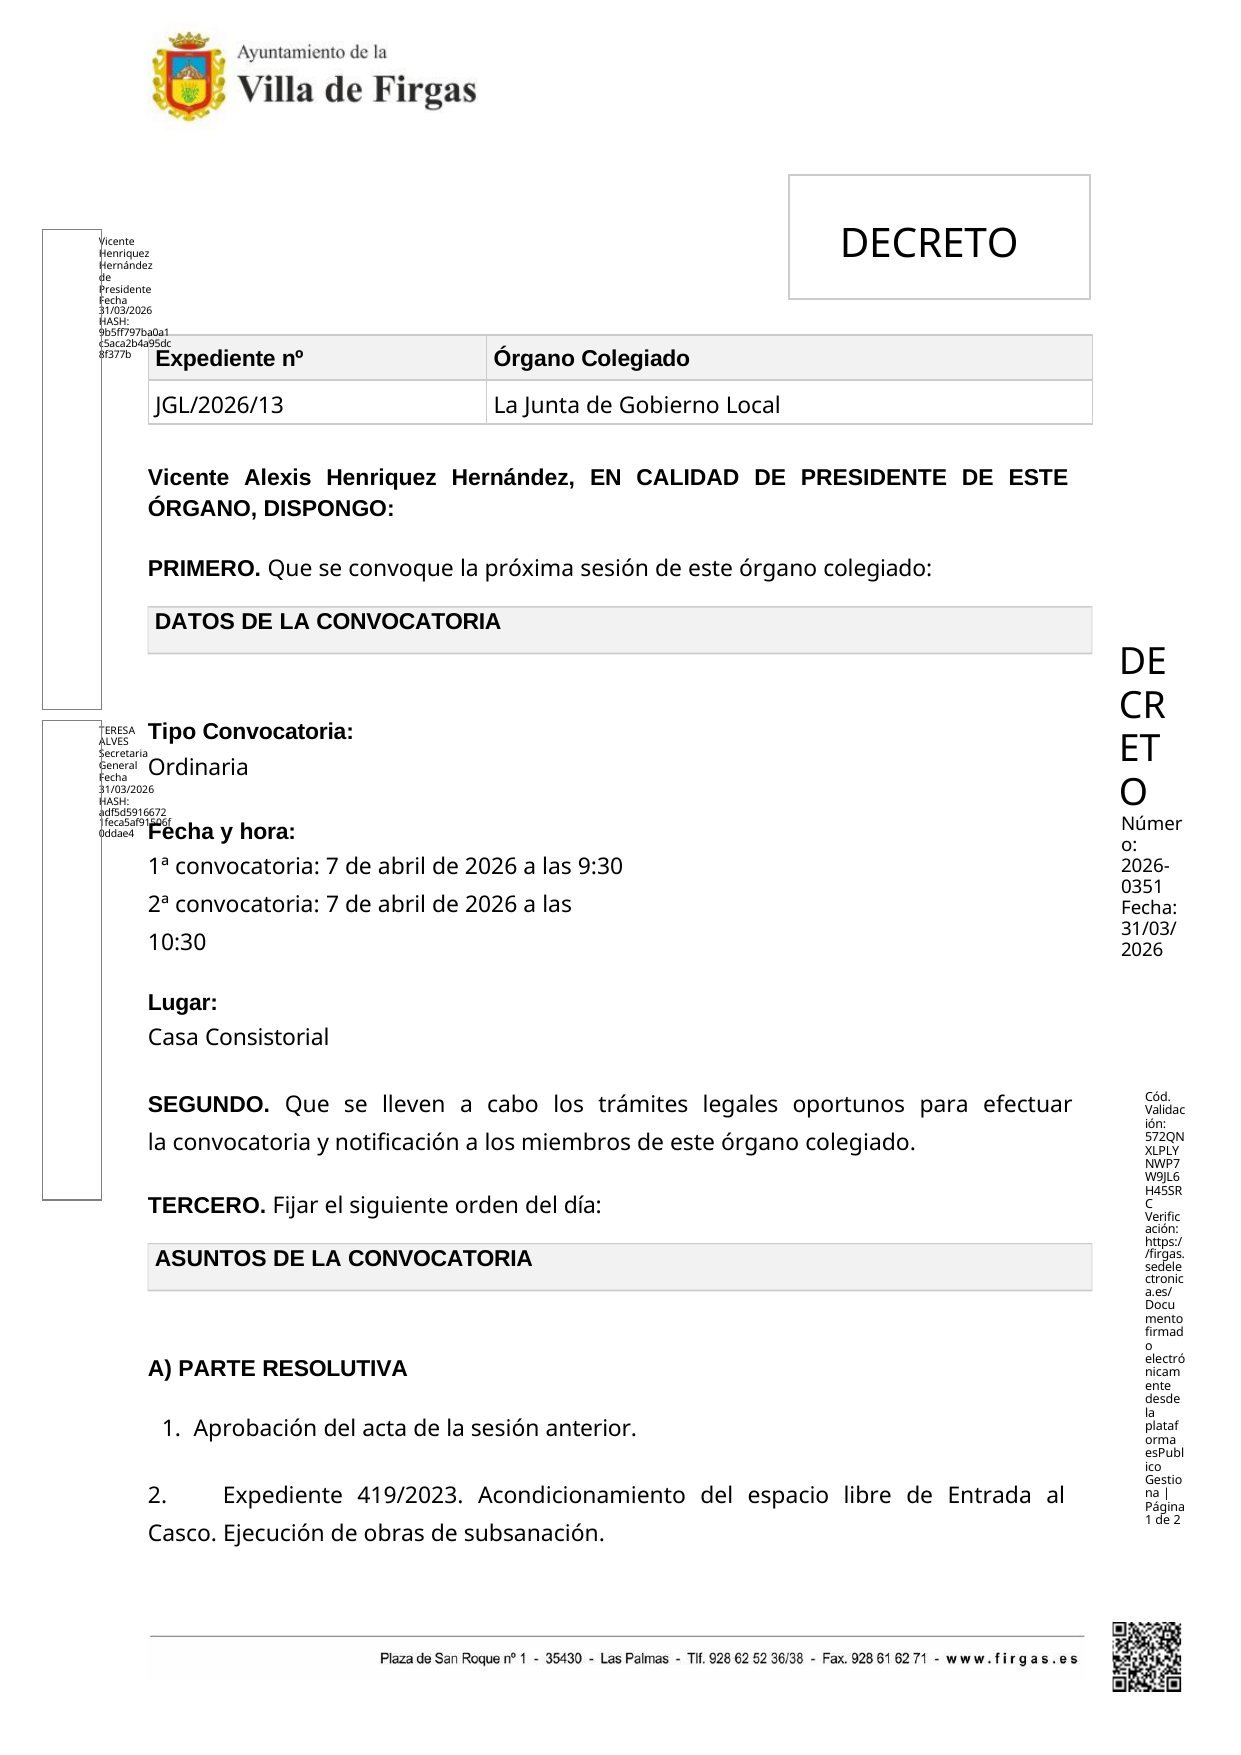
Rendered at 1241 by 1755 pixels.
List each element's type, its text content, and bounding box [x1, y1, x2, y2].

list Expediente 419/2023. Acondicionamiento del espacio libre de Entrada al Casco. Ejecución de obras de subsanación. [148, 1479, 1093, 1548]
text Verificación: https://firgas.sedelectronica.es/ [1145, 1211, 1186, 1299]
subtitle Lugar: [148, 988, 1093, 1015]
table_cell La Junta de Gobierno Local [487, 381, 1092, 422]
text Casa Consistorial [148, 1021, 1093, 1052]
text Cód. Validación: 572QNXLPLYNWP7W9JL6H45SRC [1145, 1091, 1186, 1211]
subtitle Tipo Convocatoria: [148, 718, 1093, 744]
table_header Órgano Colegiado [487, 336, 1092, 379]
text Ordinaria [148, 751, 1093, 782]
list Aprobación del acta de la sesión anterior. [162, 1412, 1093, 1443]
subtitle Fecha y hora: [148, 818, 1093, 844]
text TERCERO. Fijar el siguiente orden del día: [148, 1189, 1093, 1220]
list PARTE RESOLUTIVA [148, 1355, 1093, 1382]
table_header Expediente nº [149, 336, 486, 379]
subtitle Vicente Alexis Henriquez Hernández, EN CALIDAD DE PRESIDENTE DE ESTE ÓRGANO, DISPONGO: [148, 463, 1093, 522]
text Documento firmado electrónicamente desde la plataforma esPublico Gestiona | Página 1 de 2 [1145, 1299, 1186, 1527]
text PRIMERO. Que se convoque la próxima sesión de este órgano colegiado: [148, 552, 1093, 583]
table_cell JGL/2026/13 [149, 381, 486, 422]
text 1ª convocatoria: 7 de abril de 2026 a las 9:30 2ª convocatoria: 7 de abril de 2026 a las 10:30 [148, 850, 626, 957]
text DECRETO [839, 214, 1089, 269]
text DECRETO [1119, 640, 1185, 814]
text Número: 2026-0351 Fecha: 31/03/2026 [1121, 814, 1185, 961]
text SEGUNDO. Que se lleven a cabo los trámites legales oportunos para efectuar la convocatoria y notificación a los miembros de este órgano colegiado. [148, 1088, 1093, 1158]
